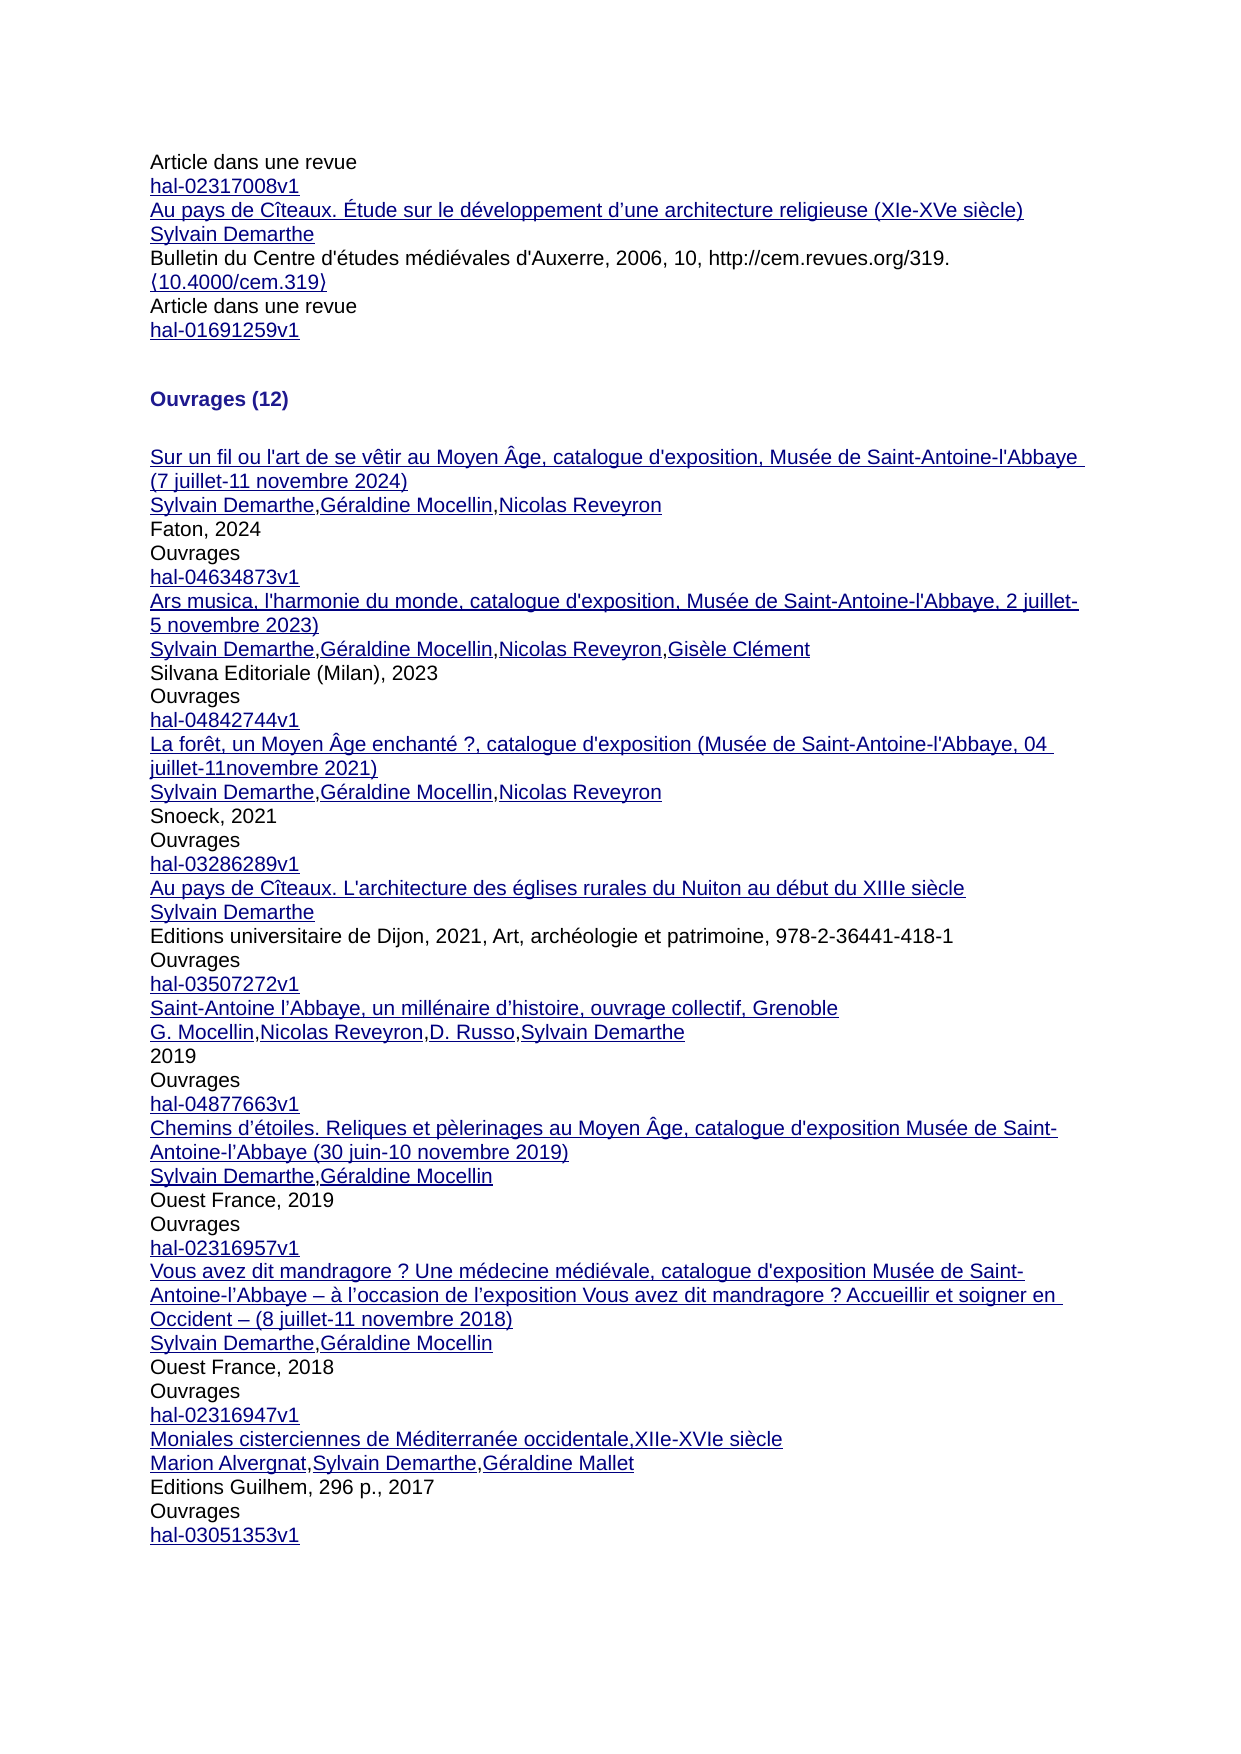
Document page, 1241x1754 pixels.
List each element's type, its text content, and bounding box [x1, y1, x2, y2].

table_cell Moniales cisterciennes de Méditerranée occidentale,XIIe-XVIe siècle Marion Alvergnat,Sylvain Demarthe,Géraldine Mallet Editions Guilhem, 296 p., 2017 Ouvrages hal-03051353v1 [150, 1427, 1090, 1547]
table_cell Vous avez dit mandragore ? Une médecine médiévale, catalogue d'exposition Musée de Saint-Antoine-l’Abbaye – à l’occasion de l’exposition Vous avez dit mandragore ? Accueillir et soigner en Occident – (8 juillet-11 novembre 2018) Sylvain Demarthe,Géraldine Mocellin Ouest France, 2018 Ouvrages hal-02316947v1 [150, 1259, 1090, 1427]
subtitle Ouvrages (12) [150, 386, 1090, 410]
table_cell Ars musica, l'harmonie du monde, catalogue d'exposition, Musée de Saint-Antoine-l'Abbaye, 2 juillet-5 novembre 2023) Sylvain Demarthe,Géraldine Mocellin,Nicolas Reveyron,Gisèle Clément Silvana Editoriale (Milan), 2023 Ouvrages hal-04842744v1 [150, 589, 1090, 732]
table_cell La forêt, un Moyen Âge enchanté ?, catalogue d'exposition (Musée de Saint-Antoine-l'Abbaye, 04 juillet-11novembre 2021) Sylvain Demarthe,Géraldine Mocellin,Nicolas Reveyron Snoeck, 2021 Ouvrages hal-03286289v1 [150, 732, 1090, 876]
table_cell Au pays de Cîteaux. L'architecture des églises rurales du Nuiton au début du XIIIe siècle Sylvain Demarthe Editions universitaire de Dijon, 2021, Art, archéologie et patrimoine, 978-2-36441-418-1 Ouvrages hal-03507272v1 [150, 876, 1090, 996]
table_cell Chemins d’étoiles. Reliques et pèlerinages au Moyen Âge, catalogue d'exposition Musée de Saint-Antoine-l’Abbaye (30 juin-10 novembre 2019) Sylvain Demarthe,Géraldine Mocellin Ouest France, 2019 Ouvrages hal-02316957v1 [150, 1116, 1090, 1259]
table_header Sur un fil ou l'art de se vêtir au Moyen Âge, catalogue d'exposition, Musée de Saint-Antoine-l'Abbaye (7 juillet-11 novembre 2024) Sylvain Demarthe,Géraldine Mocellin,Nicolas Reveyron Faton, 2024 Ouvrages hal-04634873v1 [150, 445, 1090, 588]
table_cell Article dans une revue hal-02317008v1 [150, 150, 1090, 198]
table_cell Au pays de Cîteaux. Étude sur le développement d’une architecture religieuse (XIe-XVe siècle) Sylvain Demarthe Bulletin du Centre d'études médiévales d'Auxerre, 2006, 10, http://cem.revues.org/319. ⟨10.4000/cem.319⟩ Article dans une revue hal-01691259v1 [150, 198, 1090, 342]
table_cell Saint-Antoine l’Abbaye, un millénaire d’histoire, ouvrage collectif, Grenoble G. Mocellin,Nicolas Reveyron,D. Russo,Sylvain Demarthe 2019 Ouvrages hal-04877663v1 [150, 996, 1090, 1116]
